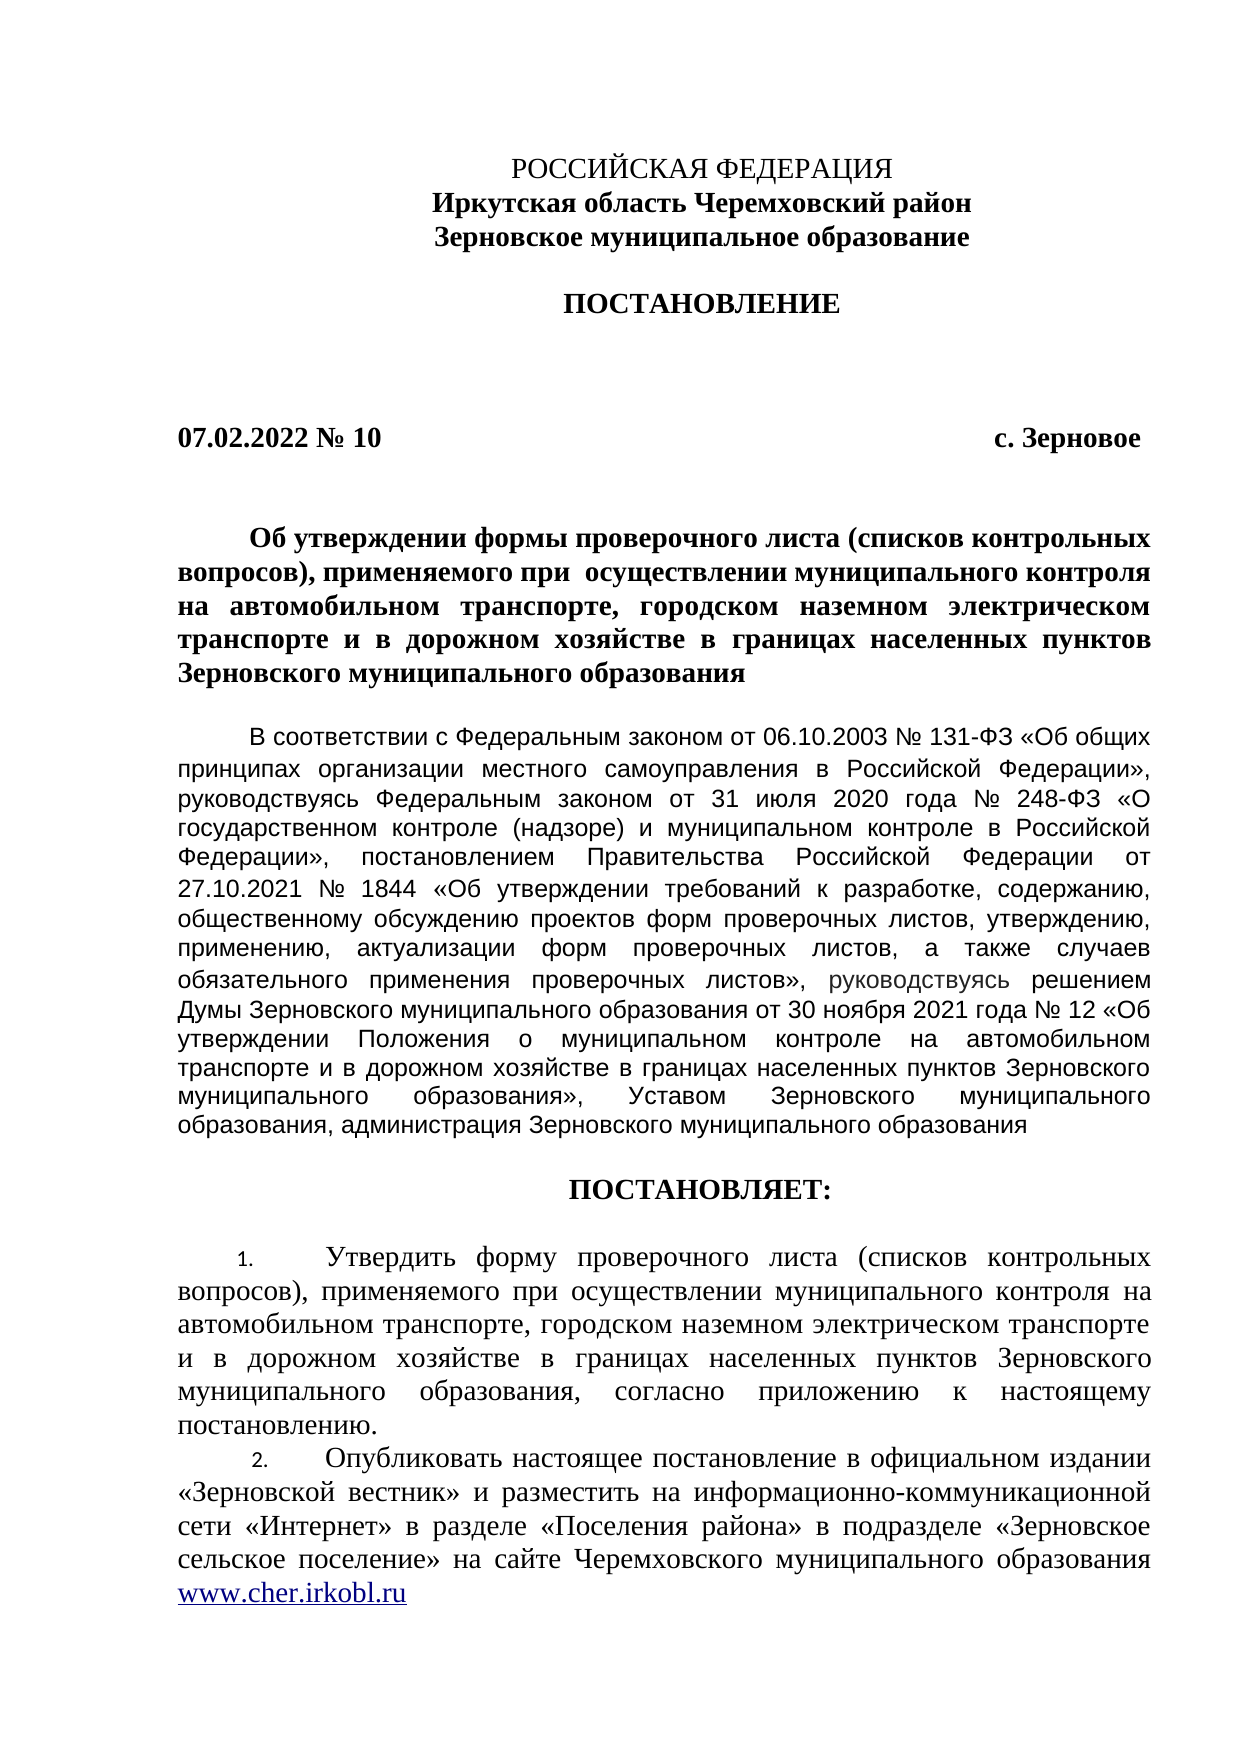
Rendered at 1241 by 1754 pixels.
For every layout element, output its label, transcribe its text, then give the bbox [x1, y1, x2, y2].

text 07.02.2022 № 10 с. Зерновое [177, 420, 1152, 453]
text ПОСТАНОВЛЕНИЕ [177, 286, 1152, 319]
text В соответствии с Федеральным законом от 06.10.2003 № 131-ФЗ «Об общих принципах организации местного самоуправления в Российской Федерации», руководствуясь Федеральным законом от 31 июля 2020 года № 248-ФЗ «О государственном контроле (надзоре) и муниципальном контроле в Российской Федерации», постановлением Правительства Российской Федерации от 27.10.2021 № 1844 «Об утверждении требований к разработке, содержанию, общественному обсуждению проектов форм проверочных листов, утверждению, применению, актуализации форм проверочных листов, а также случаев обязательного применения проверочных листов», руководствуясь решением Думы Зерновского муниципального образования от 30 ноября 2021 года № 12 «Об утверждении Положения о муниципальном контроле на автомобильном транспорте и в дорожном хозяйстве в границах населенных пунктов Зерновского муниципального образования», Уставом Зерновского муниципального образования, администрация Зерновского муниципального образования [177, 722, 1152, 1139]
list Утвердить форму проверочного листа (списков контрольных вопросов), применяемого при осуществлении муниципального контроля на автомобильном транспорте, городском наземном электрическом транспорте и в дорожном хозяйстве в границах населенных пунктов Зерновского муниципального образования, согласно приложению к настоящему постановлению. [177, 1239, 1152, 1441]
text ПОСТАНОВЛЯЕТ: [177, 1172, 1152, 1206]
text Иркутская область Черемховский район [177, 185, 1152, 219]
text Зерновское муниципальное образование [177, 219, 1152, 252]
text РОССИЙСКАЯ ФЕДЕРАЦИЯ [177, 152, 1152, 185]
list Опубликовать настоящее постановление в официальном издании «Зерновской вестник» и разместить на информационно-коммуникационной сети «Интернет» в разделе «Поселения района» в подразделе «Зерновское сельское поселение» на сайте Черемховского муниципального образования www.cher.irkobl.ru [177, 1441, 1152, 1608]
text Об утверждении формы проверочного листа (списков контрольных вопросов), применяемого при осуществлении муниципального контроля на автомобильном транспорте, городском наземном электрическом транспорте и в дорожном хозяйстве в границах населенных пунктов Зерновского муниципального образования [177, 521, 1152, 688]
